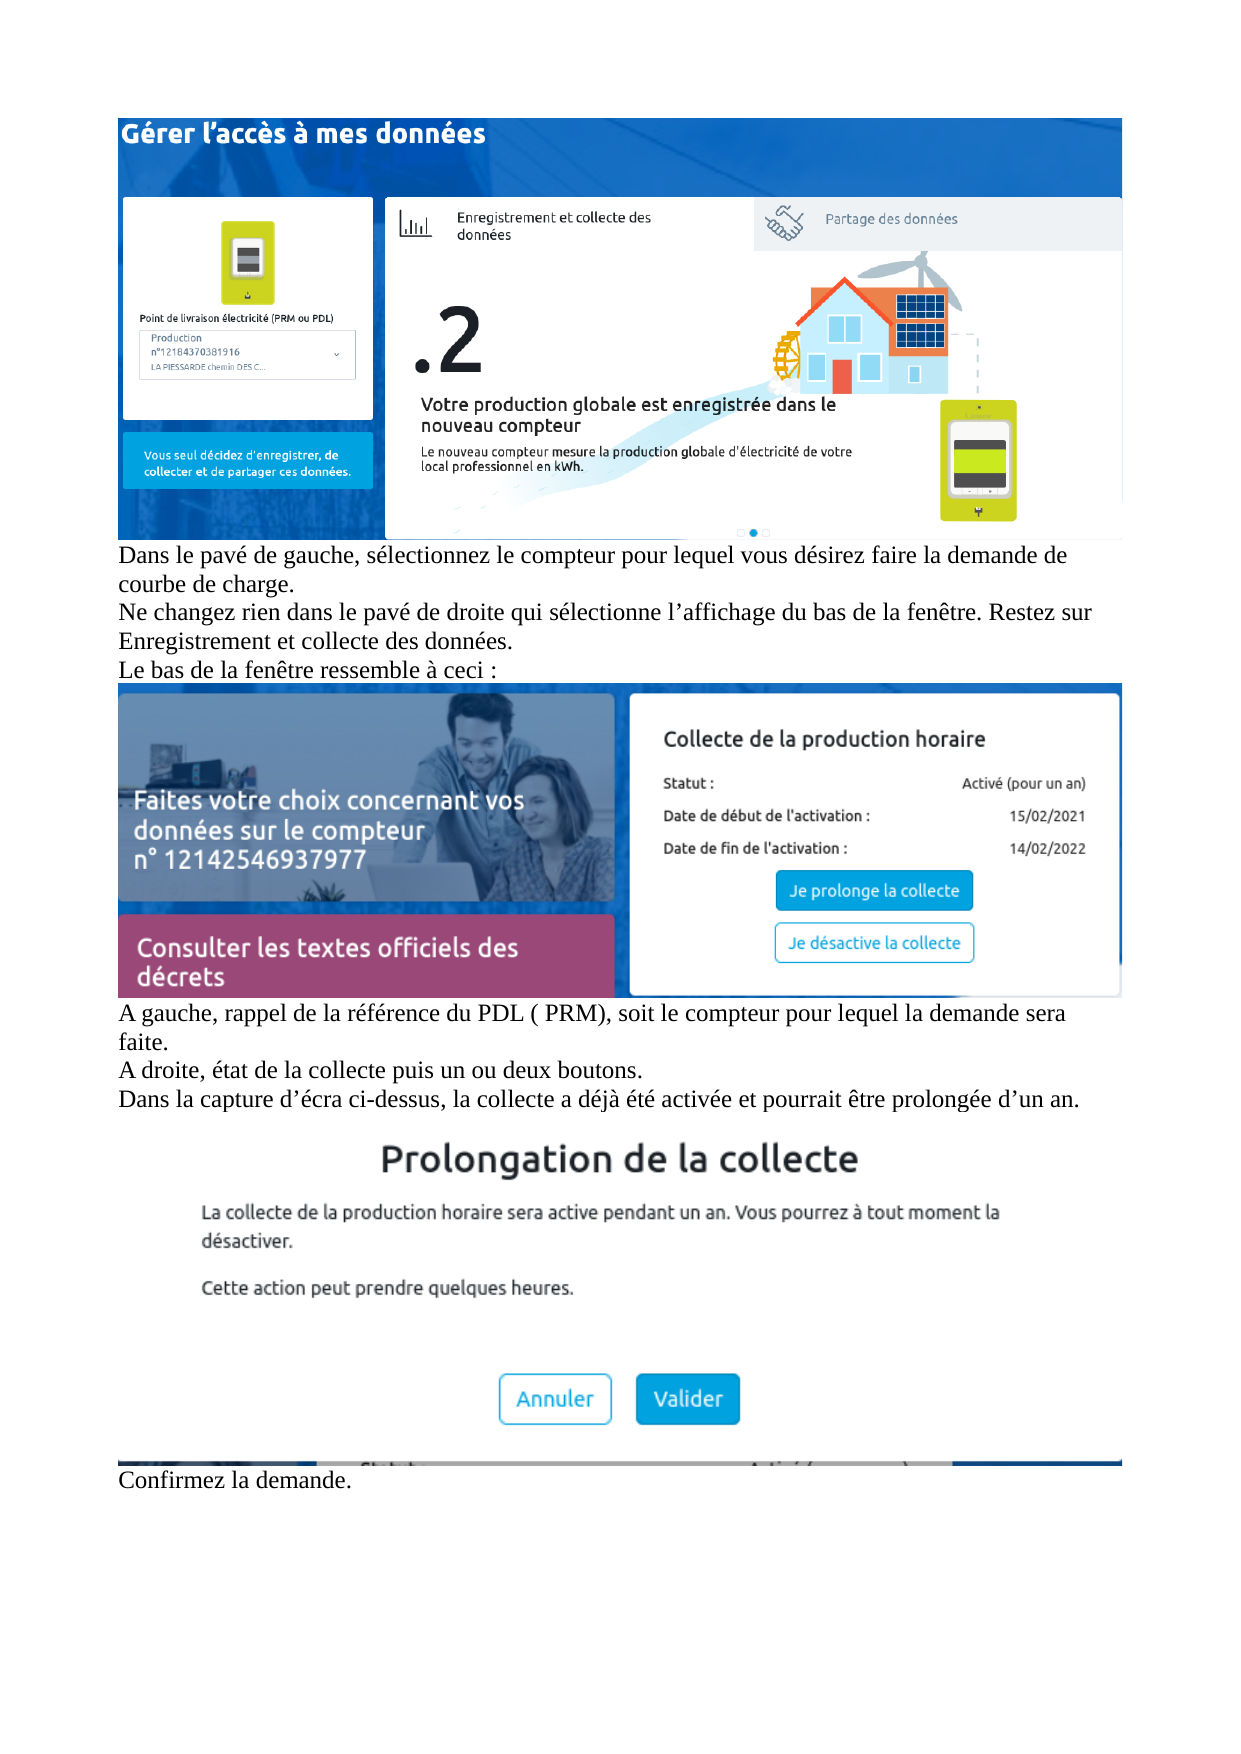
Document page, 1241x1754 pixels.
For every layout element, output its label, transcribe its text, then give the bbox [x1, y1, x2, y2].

picture [118, 118, 1123, 540]
text Le bas de la fenêtre ressemble à ceci : [118, 655, 1122, 683]
picture [118, 683, 1123, 998]
text A droite, état de la collecte puis un ou deux boutons. [118, 1055, 1122, 1084]
text Ne changez rien dans le pavé de droite qui sélectionne l’affichage du bas de la fenêtre. Restez sur Enregistrement et collecte des données. [118, 597, 1122, 655]
picture [118, 1112, 1123, 1466]
text Dans le pavé de gauche, sélectionnez le compteur pour lequel vous désirez faire la demande de courbe de charge. [118, 540, 1122, 597]
text A gauche, rappel de la référence du PDL ( PRM), soit le compteur pour lequel la demande sera faite. [118, 998, 1122, 1055]
text Dans la capture d’écra ci-dessus, la collecte a déjà été activée et pourrait être prolongée d’un an. [118, 1084, 1122, 1112]
text Confirmez la demande. [118, 1466, 1122, 1494]
